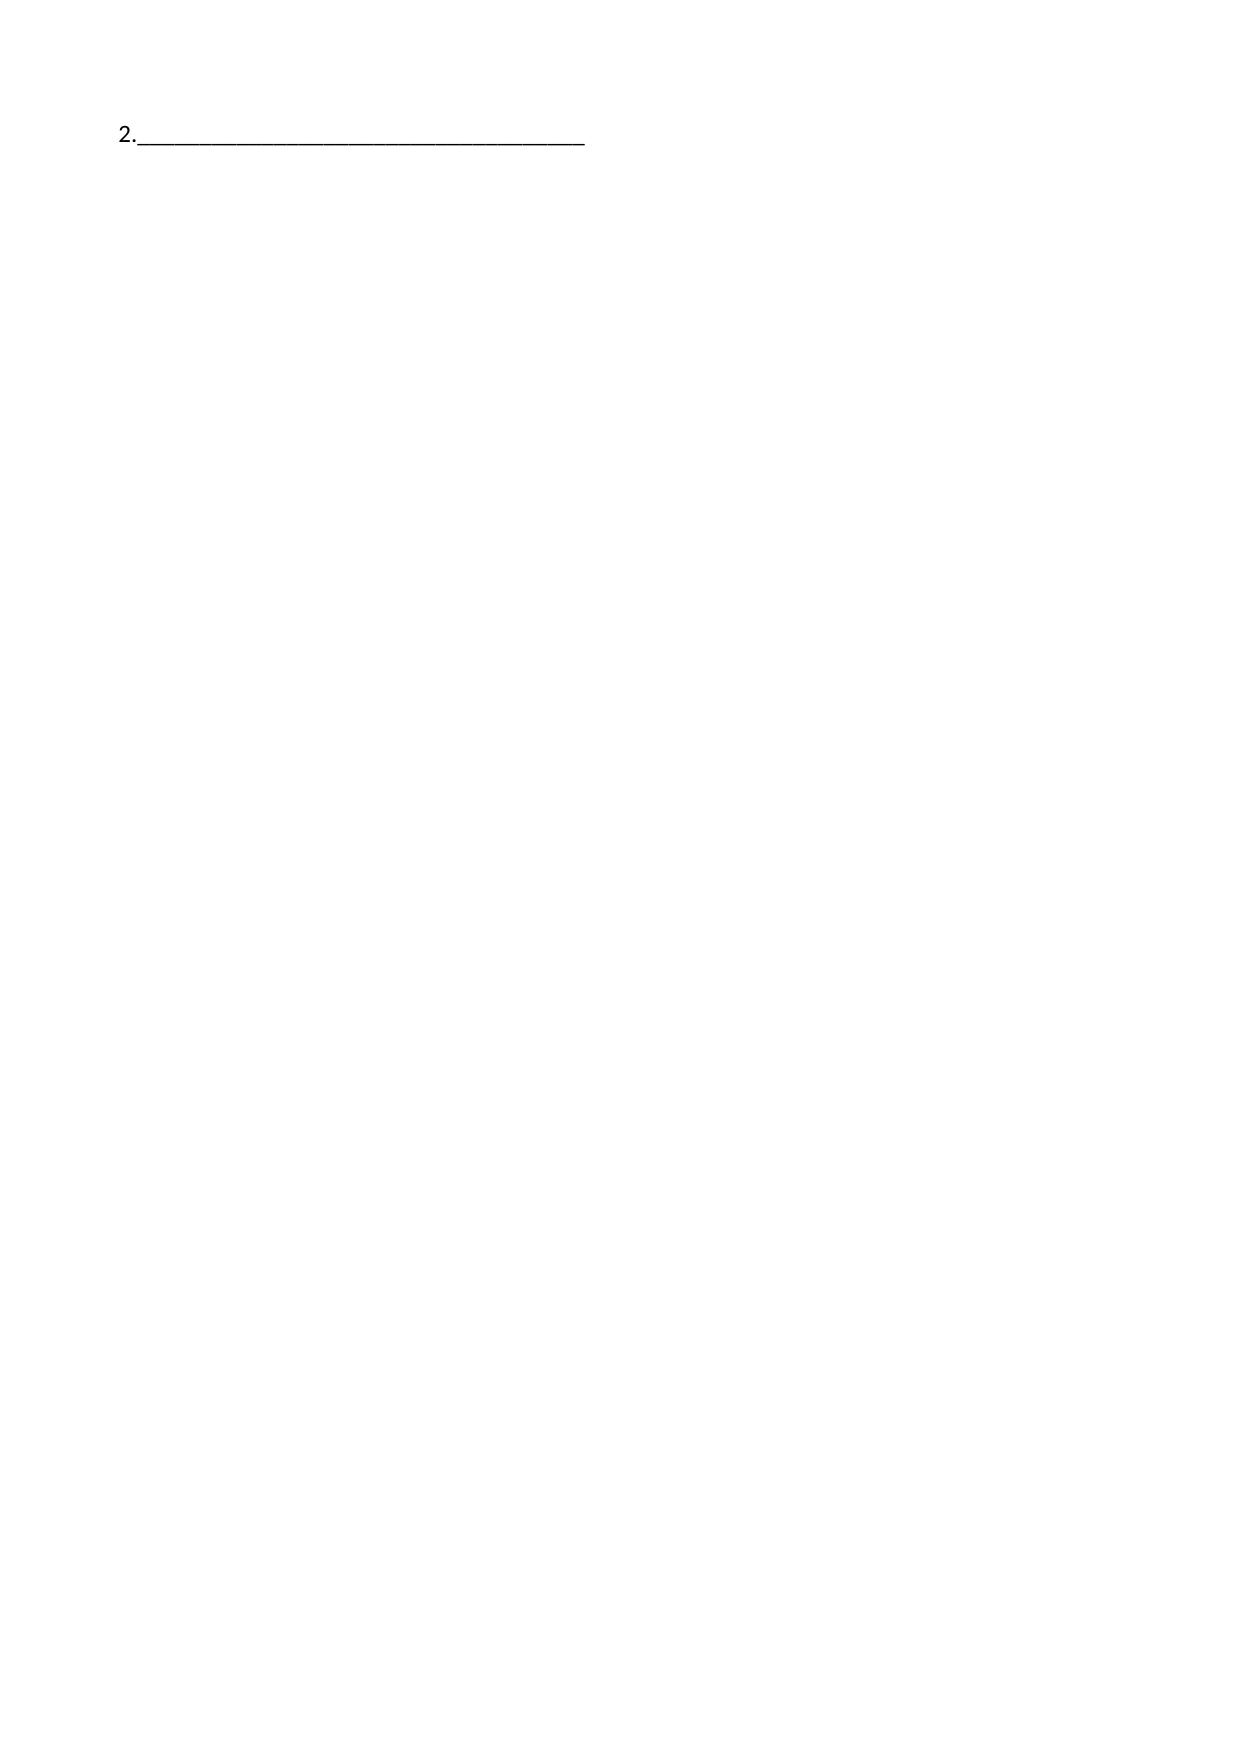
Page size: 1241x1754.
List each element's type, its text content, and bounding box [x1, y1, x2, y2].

text 2.____________________________________ [118, 118, 1122, 149]
